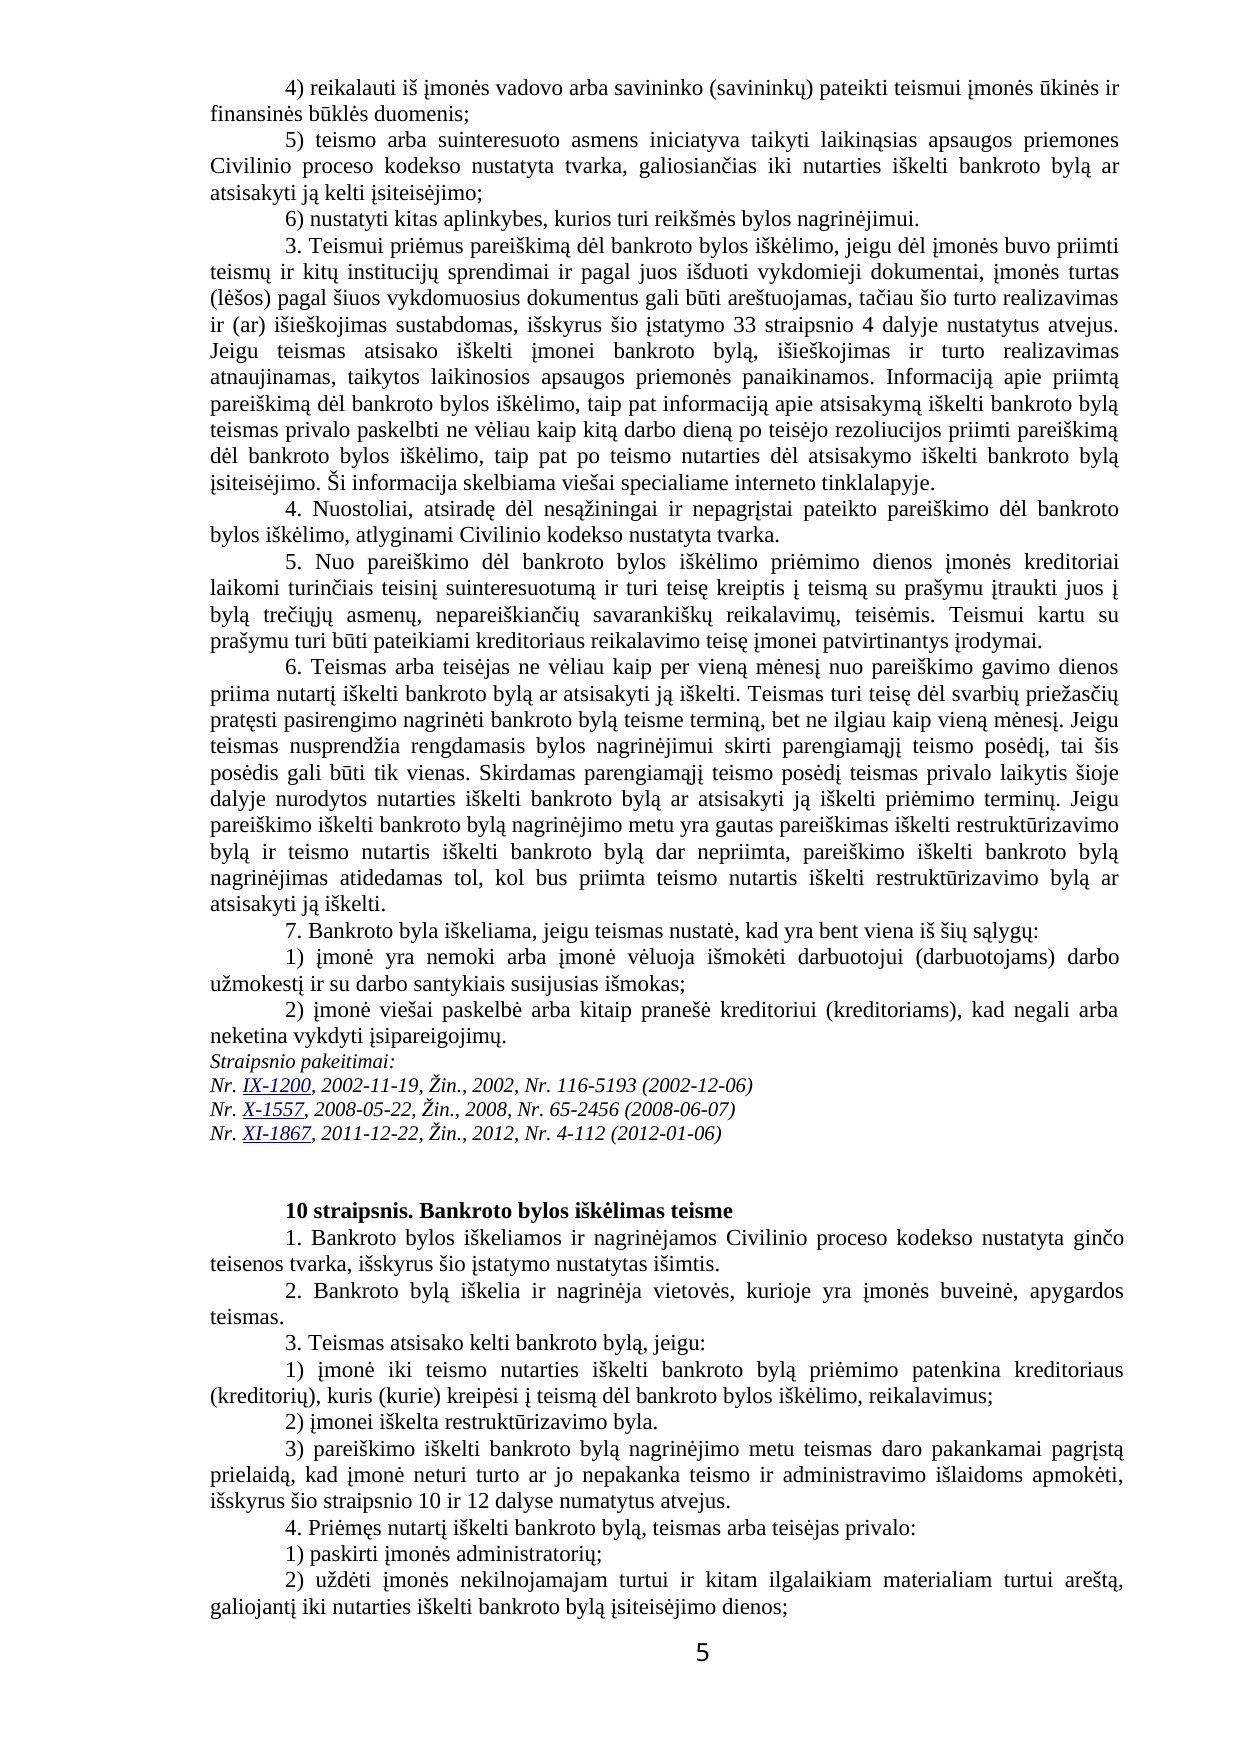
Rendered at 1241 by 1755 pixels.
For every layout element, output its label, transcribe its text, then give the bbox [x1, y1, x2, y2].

text 2) įmonė viešai paskelbė arba kitaip pranešė kreditoriui (kreditoriams), kad negali arba neketina vykdyti įsipareigojimų. [210, 996, 1120, 1049]
text 7. Bankroto byla iškeliama, jeigu teismas nustatė, kad yra bent viena iš šių sąlygų: [210, 917, 1120, 943]
text 6) nustatyti kitas aplinkybes, kurios turi reikšmės bylos nagrinėjimui. [210, 205, 1120, 232]
text Straipsnio pakeitimai: [210, 1049, 1126, 1073]
text 1) įmonė iki teismo nutarties iškelti bankroto bylą priėmimo patenkina kreditoriaus (kreditorių), kuris (kurie) kreipėsi į teismą dėl bankroto bylos iškėlimo, reikalavimus; [210, 1356, 1126, 1408]
text 2. Bankroto bylą iškelia ir nagrinėja vietovės, kurioje yra įmonės buveinė, apygardos teismas. [210, 1277, 1126, 1329]
text 4. Nuostoliai, atsiradę dėl nesąžiningai ir nepagrįstai pateikto pareiškimo dėl bankroto bylos iškėlimo, atlyginami Civilinio kodekso nustatyta tvarka. [210, 495, 1120, 548]
text 5) teismo arba suinteresuoto asmens iniciatyva taikyti laikinąsias apsaugos priemones Civilinio proceso kodekso nustatyta tvarka, galiosiančias iki nutarties iškelti bankroto bylą ar atsisakyti ją kelti įsiteisėjimo; [210, 126, 1120, 205]
text 10 straipsnis. Bankroto bylos iškėlimas teisme [210, 1198, 1126, 1224]
text 4) reikalauti iš įmonės vadovo arba savininko (savininkų) pateikti teismui įmonės ūkinės ir finansinės būklės duomenis; [210, 73, 1120, 126]
text 2) įmonei iškelta restruktūrizavimo byla. [210, 1408, 1126, 1435]
text Nr. XI-1867, 2011-12-22, Žin., 2012, Nr. 4-112 (2012-01-06) [210, 1121, 1120, 1145]
text Nr. X-1557, 2008-05-22, Žin., 2008, Nr. 65-2456 (2008-06-07) [210, 1097, 1126, 1121]
text 4. Priėmęs nutartį iškelti bankroto bylą, teismas arba teisėjas privalo: [210, 1514, 1126, 1540]
text 6. Teismas arba teisėjas ne vėliau kaip per vieną mėnesį nuo pareiškimo gavimo dienos priima nutartį iškelti bankroto bylą ar atsisakyti ją iškelti. Teismas turi teisę dėl svarbių priežasčių pratęsti pasirengimo nagrinėti bankroto bylą teisme terminą, bet ne ilgiau kaip vieną mėnesį. Jeigu teismas nusprendžia rengdamasis bylos nagrinėjimui skirti parengiamąjį teismo posėdį, tai šis posėdis gali būti tik vienas. Skirdamas parengiamąjį teismo posėdį teismas privalo laikytis šioje dalyje nurodytos nutarties iškelti bankroto bylą ar atsisakyti ją iškelti priėmimo terminų. Jeigu pareiškimo iškelti bankroto bylą nagrinėjimo metu yra gautas pareiškimas iškelti restruktūrizavimo bylą ir teismo nutartis iškelti bankroto bylą dar nepriimta, pareiškimo iškelti bankroto bylą nagrinėjimas atidedamas tol, kol bus priimta teismo nutartis iškelti restruktūrizavimo bylą ar atsisakyti ją iškelti. [210, 653, 1120, 917]
text 5. Nuo pareiškimo dėl bankroto bylos iškėlimo priėmimo dienos įmonės kreditoriai laikomi turinčiais teisinį suinteresuotumą ir turi teisę kreiptis į teismą su prašymu įtraukti juos į bylą trečiųjų asmenų, nepareiškiančių savarankiškų reikalavimų, teisėmis. Teismui kartu su prašymu turi būti pateikiami kreditoriaus reikalavimo teisę įmonei patvirtinantys įrodymai. [210, 548, 1120, 653]
text 2) uždėti įmonės nekilnojamajam turtui ir kitam ilgalaikiam materialiam turtui areštą, galiojantį iki nutarties iškelti bankroto bylą įsiteisėjimo dienos; [210, 1567, 1126, 1619]
text 3. Teismui priėmus pareiškimą dėl bankroto bylos iškėlimo, jeigu dėl įmonės buvo priimti teismų ir kitų institucijų sprendimai ir pagal juos išduoti vykdomieji dokumentai, įmonės turtas (lėšos) pagal šiuos vykdomuosius dokumentus gali būti areštuojamas, tačiau šio turto realizavimas ir (ar) išieškojimas sustabdomas, išskyrus šio įstatymo 33 straipsnio 4 dalyje nustatytus atvejus. Jeigu teismas atsisako iškelti įmonei bankroto bylą, išieškojimas ir turto realizavimas atnaujinamas, taikytos laikinosios apsaugos priemonės panaikinamos. Informaciją apie priimtą pareiškimą dėl bankroto bylos iškėlimo, taip pat informaciją apie atsisakymą iškelti bankroto bylą teismas privalo paskelbti ne vėliau kaip kitą darbo dieną po teisėjo rezoliucijos priimti pareiškimą dėl bankroto bylos iškėlimo, taip pat po teismo nutarties dėl atsisakymo iškelti bankroto bylą įsiteisėjimo. Ši informacija skelbiama viešai specialiame interneto tinklalapyje. [210, 232, 1120, 495]
text 3. Teismas atsisako kelti bankroto bylą, jeigu: [210, 1329, 1126, 1356]
text 3) pareiškimo iškelti bankroto bylą nagrinėjimo metu teismas daro pakankamai pagrįstą prielaidą, kad įmonė neturi turto ar jo nepakanka teismo ir administravimo išlaidoms apmokėti, išskyrus šio straipsnio 10 ir 12 dalyse numatytus atvejus. [210, 1435, 1126, 1514]
text 1) įmonė yra nemoki arba įmonė vėluoja išmokėti darbuotojui (darbuotojams) darbo užmokestį ir su darbo santykiais susijusias išmokas; [210, 943, 1120, 996]
text 1) paskirti įmonės administratorių; [210, 1540, 1126, 1567]
text Nr. IX-1200, 2002-11-19, Žin., 2002, Nr. 116-5193 (2002-12-06) [210, 1073, 1126, 1097]
text 1. Bankroto bylos iškeliamos ir nagrinėjamos Civilinio proceso kodekso nustatyta ginčo teisenos tvarka, išskyrus šio įstatymo nustatytas išimtis. [210, 1224, 1126, 1277]
